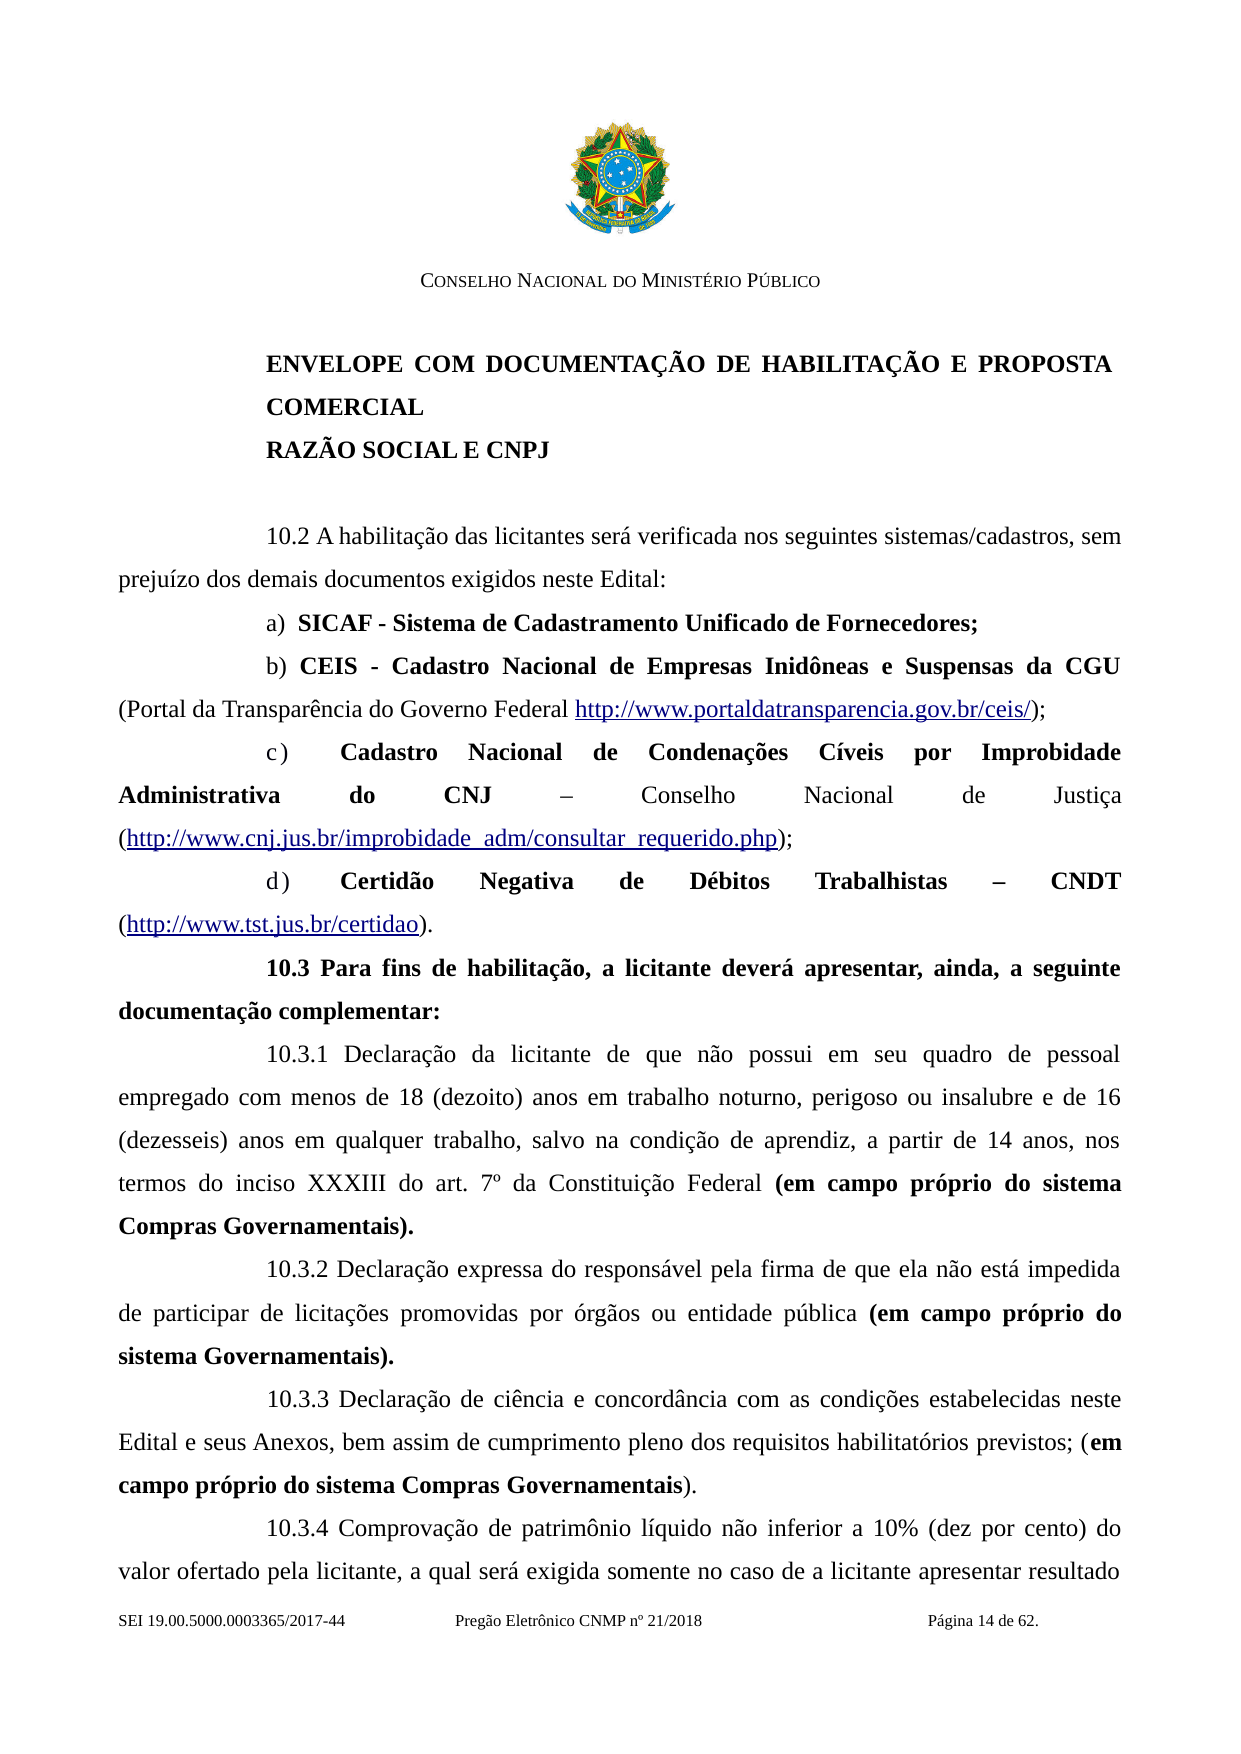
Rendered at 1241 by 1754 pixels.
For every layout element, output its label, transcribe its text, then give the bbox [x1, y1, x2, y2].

text 10.3.3 Declaração de ciência e concordância com as condições estabelecidas neste Edital e seus Anexos, bem assim de cumprimento pleno dos requisitos habilitatórios previstos; (em campo próprio do sistema Compras Governamentais). [118, 1384, 1122, 1499]
text b) CEIS - Cadastro Nacional de Empresas Inidôneas e Suspensas da CGU (Portal da Transparência do Governo Federal http://www.portaldatransparencia.gov.br/ceis/); [118, 651, 1122, 723]
text 10.3.1 Declaração da licitante de que não possui em seu quadro de pessoal empregado com menos de 18 (dezoito) anos em trabalho noturno, perigoso ou insalubre e de 16 (dezesseis) anos em qualquer trabalho, salvo na condição de aprendiz, a partir de 14 anos, nos termos do inciso XXXIII do art. 7º da Constituição Federal (em campo próprio do sistema Compras Governamentais). [118, 1039, 1122, 1240]
list Cadastro Nacional de Condenações Cíveis por Improbidade Administrativa do CNJ – Conselho Nacional de Justiça (http://www.cnj.jus.br/improbidade_adm/consultar_requerido.php); [118, 737, 1122, 852]
text a) SICAF - Sistema de Cadastramento Unificado de Fornecedores; [118, 608, 1122, 636]
text RAZÃO SOCIAL E CNPJ [118, 435, 1122, 464]
text 10.2 A habilitação das licitantes será verificada nos seguintes sistemas/cadastros, sem prejuízo dos demais documentos exigidos neste Edital: [118, 521, 1122, 593]
text ENVELOPE COM DOCUMENTAÇÃO DE HABILITAÇÃO E PROPOSTA COMERCIAL [118, 349, 1122, 421]
list Certidão Negativa de Débitos Trabalhistas – CNDT (http://www.tst.jus.br/certidao). [118, 866, 1122, 938]
text 10.3.2 Declaração expressa do responsável pela firma de que ela não está impedida de participar de licitações promovidas por órgãos ou entidade pública (em campo próprio do sistema Governamentais). [118, 1254, 1122, 1369]
text 10.3.4 Comprovação de patrimônio líquido não inferior a 10% (dez por cento) do valor ofertado pela licitante, a qual será exigida somente no caso de a licitante apresentar resultado [118, 1513, 1122, 1585]
text 10.3 Para fins de habilitação, a licitante deverá apresentar, ainda, a seguinte documentação complementar: [118, 953, 1122, 1024]
